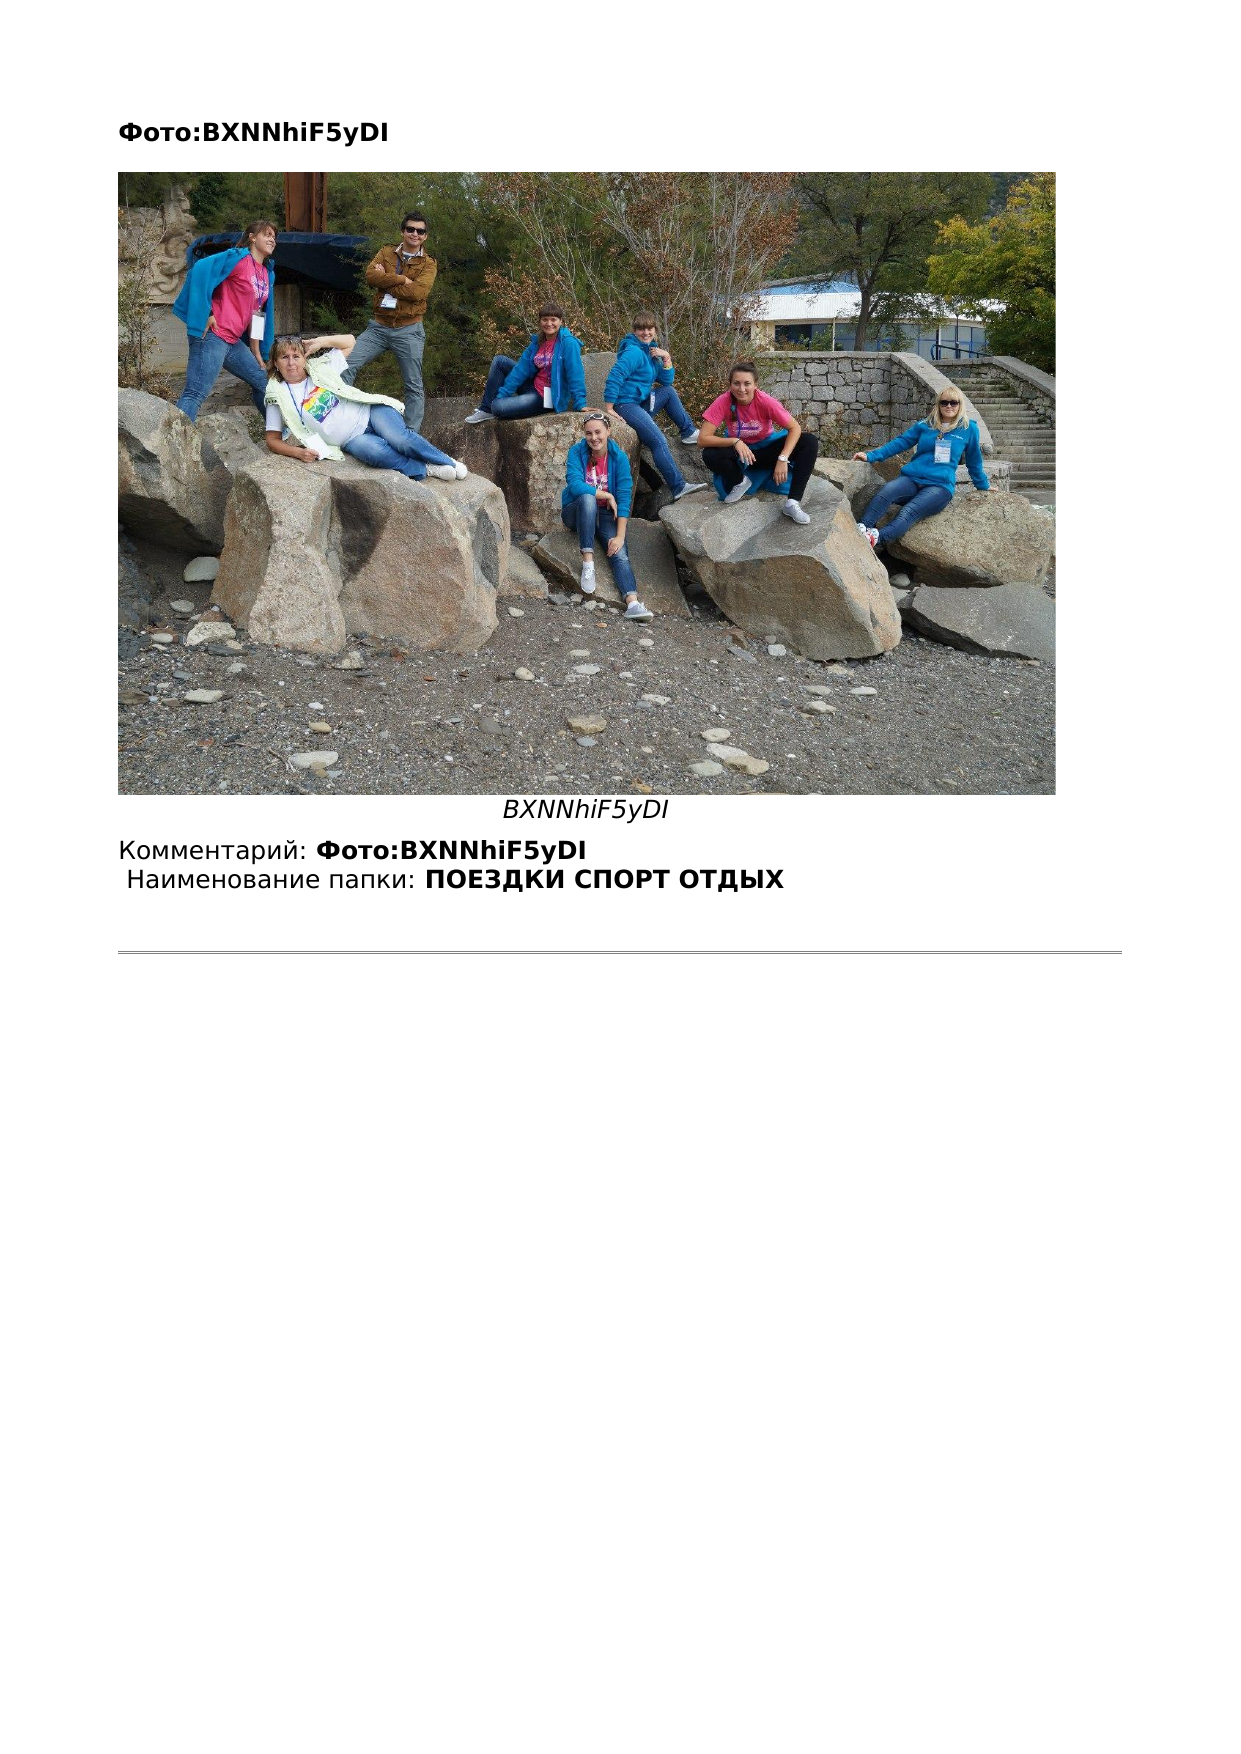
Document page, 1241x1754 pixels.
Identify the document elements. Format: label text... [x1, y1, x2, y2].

text Комментарий: Фото:BXNNhiF5yDI Наименование папки: ПОЕЗДКИ СПОРТ ОТДЫХ [118, 837, 1122, 924]
subtitle Фото:BXNNhiF5yDI [118, 118, 1122, 147]
picture [118, 172, 1056, 795]
text BXNNhiF5yDI [118, 795, 1056, 824]
